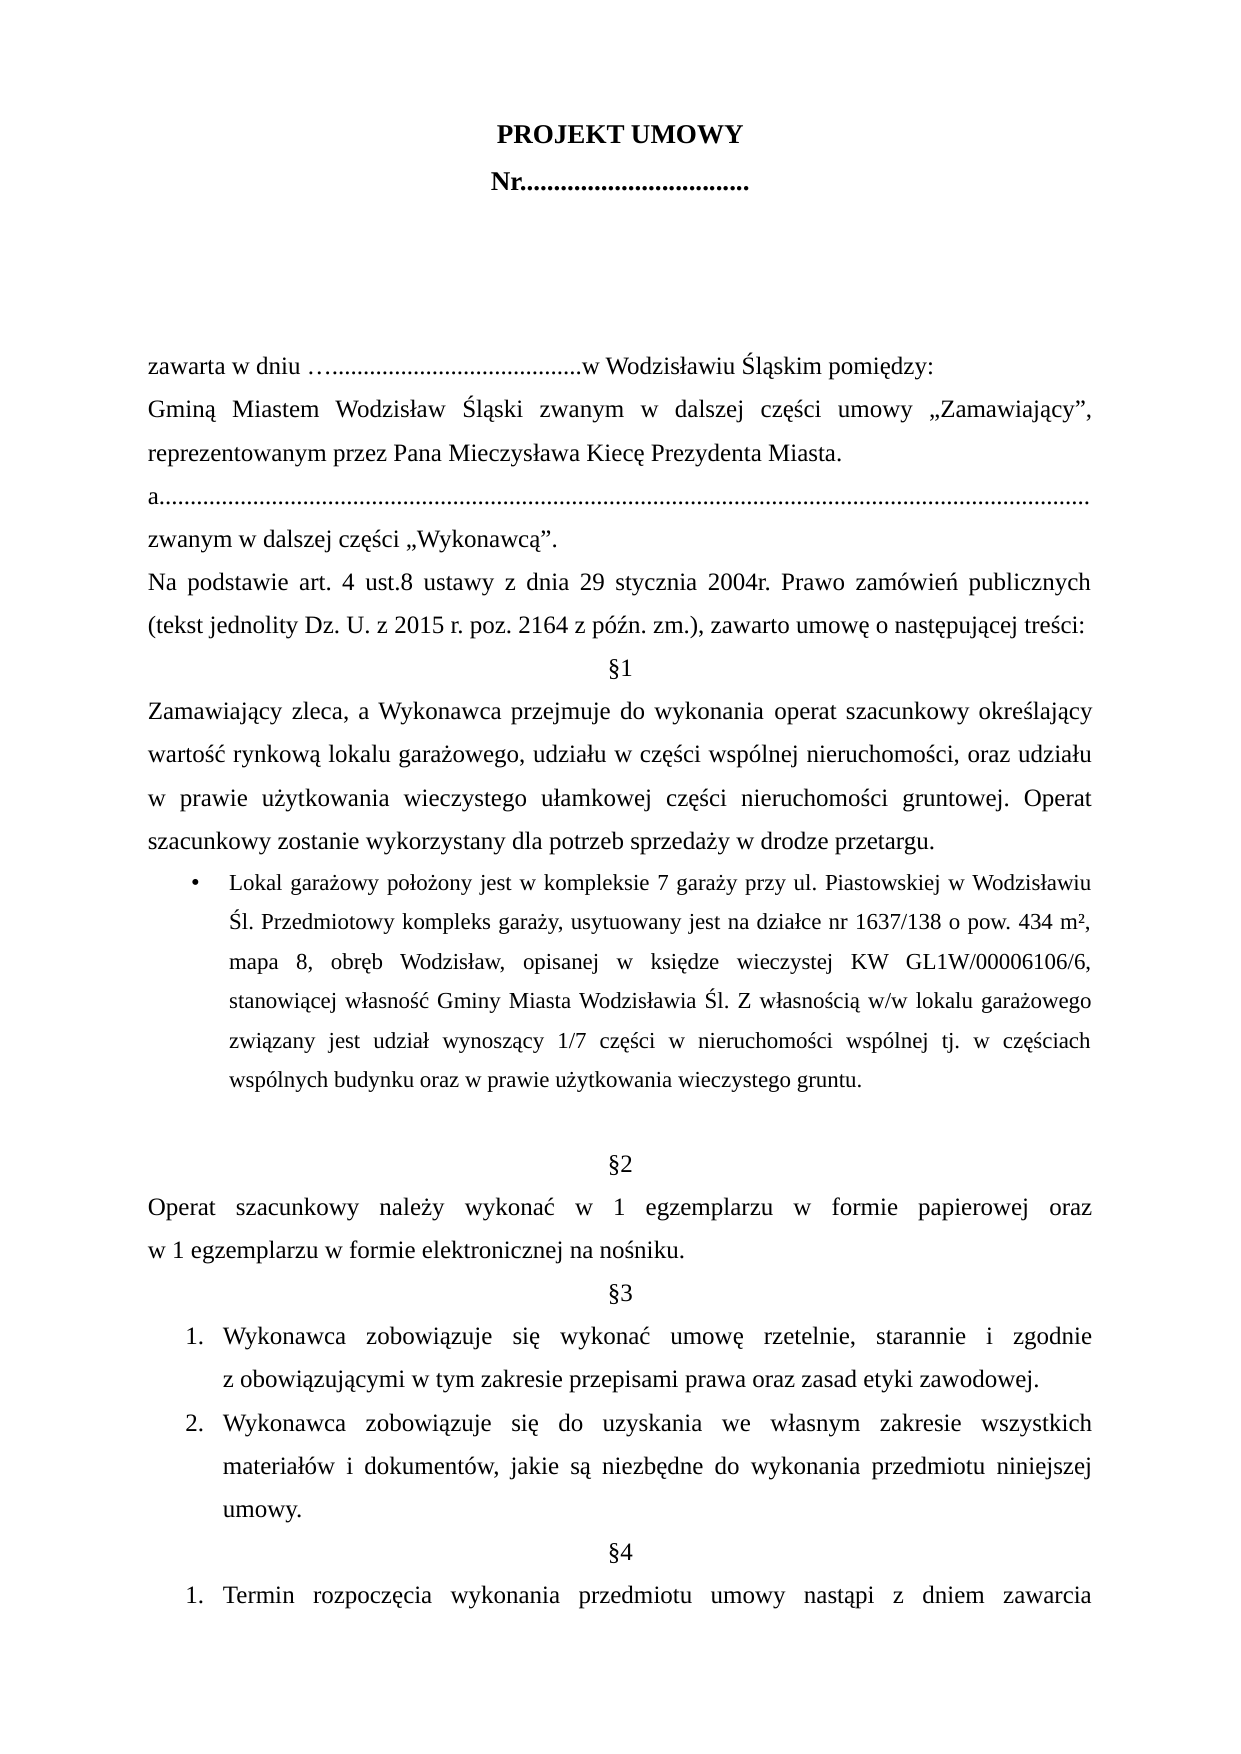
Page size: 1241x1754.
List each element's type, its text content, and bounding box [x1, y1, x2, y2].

text §2 [148, 1149, 1093, 1178]
text zawarta w dniu …........................................w Wodzisławiu Śląskim pomiędzy: [148, 351, 1093, 380]
text PROJEKT UMOWY [148, 118, 1093, 149]
text zwanym w dalszej części „Wykonawcą”. [148, 524, 1093, 553]
text Nr.................................. [148, 165, 1093, 196]
text a..................................................................................................................................................... [148, 481, 1093, 509]
list Wykonawca zobowiązuje się do uzyskania we własnym zakresie wszystkich materiałów i dokumentów, jakie są niezbędne do wykonania przedmiotu niniejszej umowy. [185, 1408, 1093, 1523]
text Na podstawie art. 4 ust.8 ustawy z dnia 29 stycznia 2004r. Prawo zamówień publicznych (tekst jednolity Dz. U. z 2015 r. poz. 2164 z późn. zm.), zawarto umowę o następującej treści: [148, 567, 1093, 639]
list Wykonawca zobowiązuje się wykonać umowę rzetelnie, starannie i zgodnie z obowiązującymi w tym zakresie przepisami prawa oraz zasad etyki zawodowej. [185, 1321, 1093, 1393]
list Lokal garażowy położony jest w kompleksie 7 garaży przy ul. Piastowskiej w Wodzisławiu Śl. Przedmiotowy kompleks garaży, usytuowany jest na działce nr 1637/138 o pow. 434 m², mapa 8, obręb Wodzisław, opisanej w księdze wieczystej KW GL1W/00006106/6, stanowiącej własność Gminy Miasta Wodzisławia Śl. Z własnością w/w lokalu garażowego związany jest udział wynoszący 1/7 części w nieruchomości wspólnej tj. w częściach wspólnych budynku oraz w prawie użytkowania wieczystego gruntu. [191, 869, 1093, 1093]
list Termin rozpoczęcia wykonania przedmiotu umowy nastąpi z dniem zawarcia [185, 1580, 1093, 1609]
text Zamawiający zleca, a Wykonawca przejmuje do wykonania operat szacunkowy określający wartość rynkową lokalu garażowego, udziału w części wspólnej nieruchomości, oraz udziału w prawie użytkowania wieczystego ułamkowej części nieruchomości gruntowej. Operat szacunkowy zostanie wykorzystany dla potrzeb sprzedaży w drodze przetargu. [148, 696, 1093, 854]
text §3 [148, 1278, 1093, 1307]
text §1 [148, 653, 1093, 682]
text Gminą Miastem Wodzisław Śląski zwanym w dalszej części umowy „Zamawiający”, reprezentowanym przez Pana Mieczysława Kiecę Prezydenta Miasta. [148, 394, 1093, 466]
text §4 [148, 1537, 1093, 1566]
text Operat szacunkowy należy wykonać w 1 egzemplarzu w formie papierowej oraz w 1 egzemplarzu w formie elektronicznej na nośniku. [148, 1192, 1093, 1264]
